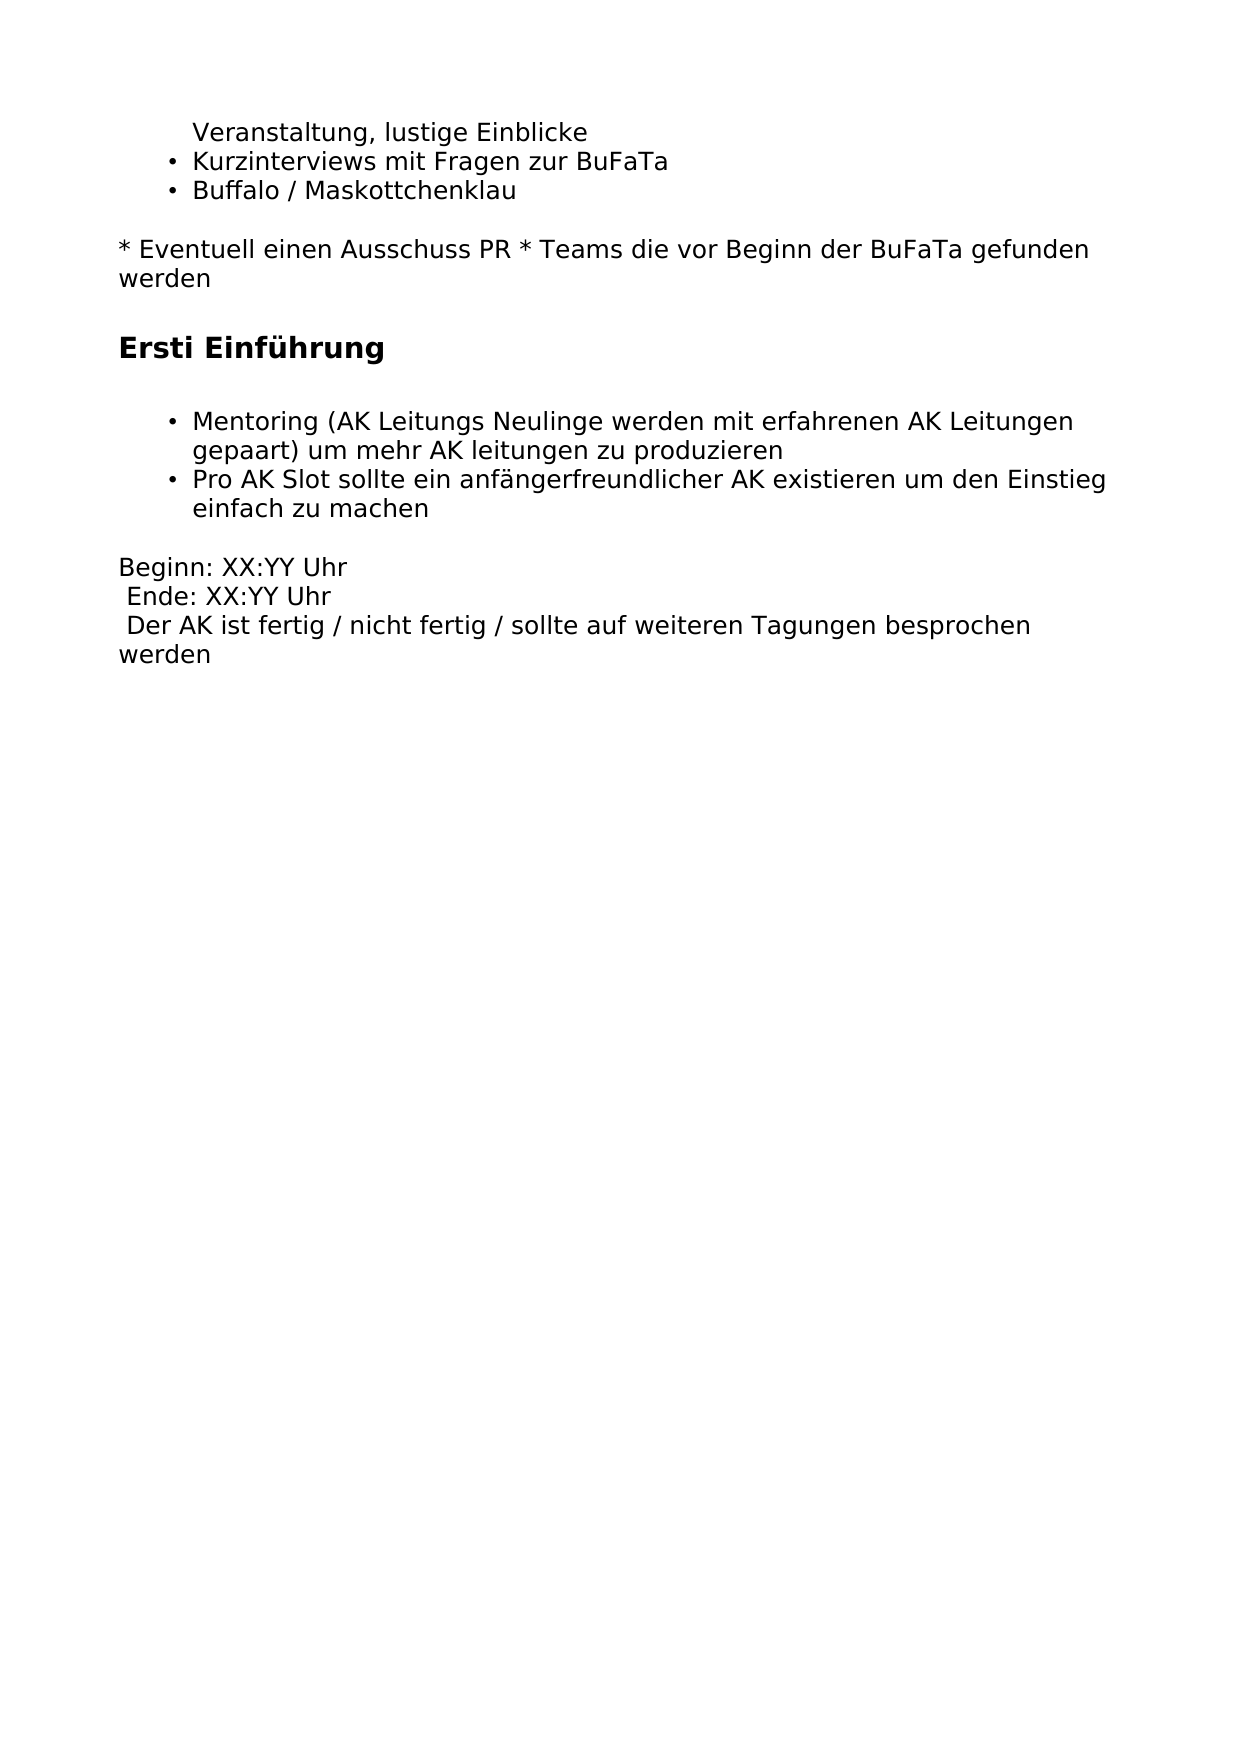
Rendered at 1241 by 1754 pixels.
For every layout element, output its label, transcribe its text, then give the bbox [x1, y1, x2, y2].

text * Eventuell einen Ausschuss PR * Teams die vor Beginn der BuFaTa gefunden werden [118, 235, 1122, 293]
list Mentoring (AK Leitungs Neulinge werden mit erfahrenen AK Leitungen gepaart) um mehr AK leitungen zu produzieren [177, 407, 1122, 465]
list Pro AK Slot sollte ein anfängerfreundlicher AK existieren um den Einstieg einfach zu machen [177, 465, 1122, 523]
list Kurzinterviews mit Fragen zur BuFaTa [177, 147, 1122, 176]
list Buffalo / Maskottchenklau [177, 176, 1122, 206]
subtitle Ersti Einführung [118, 331, 1122, 365]
text Beginn: XX:YY Uhr Ende: XX:YY Uhr Der AK ist fertig / nicht fertig / sollte auf weiteren Tagungen besprochen werden [118, 553, 1122, 670]
list Veranstaltung, lustige Einblicke [177, 118, 1122, 147]
